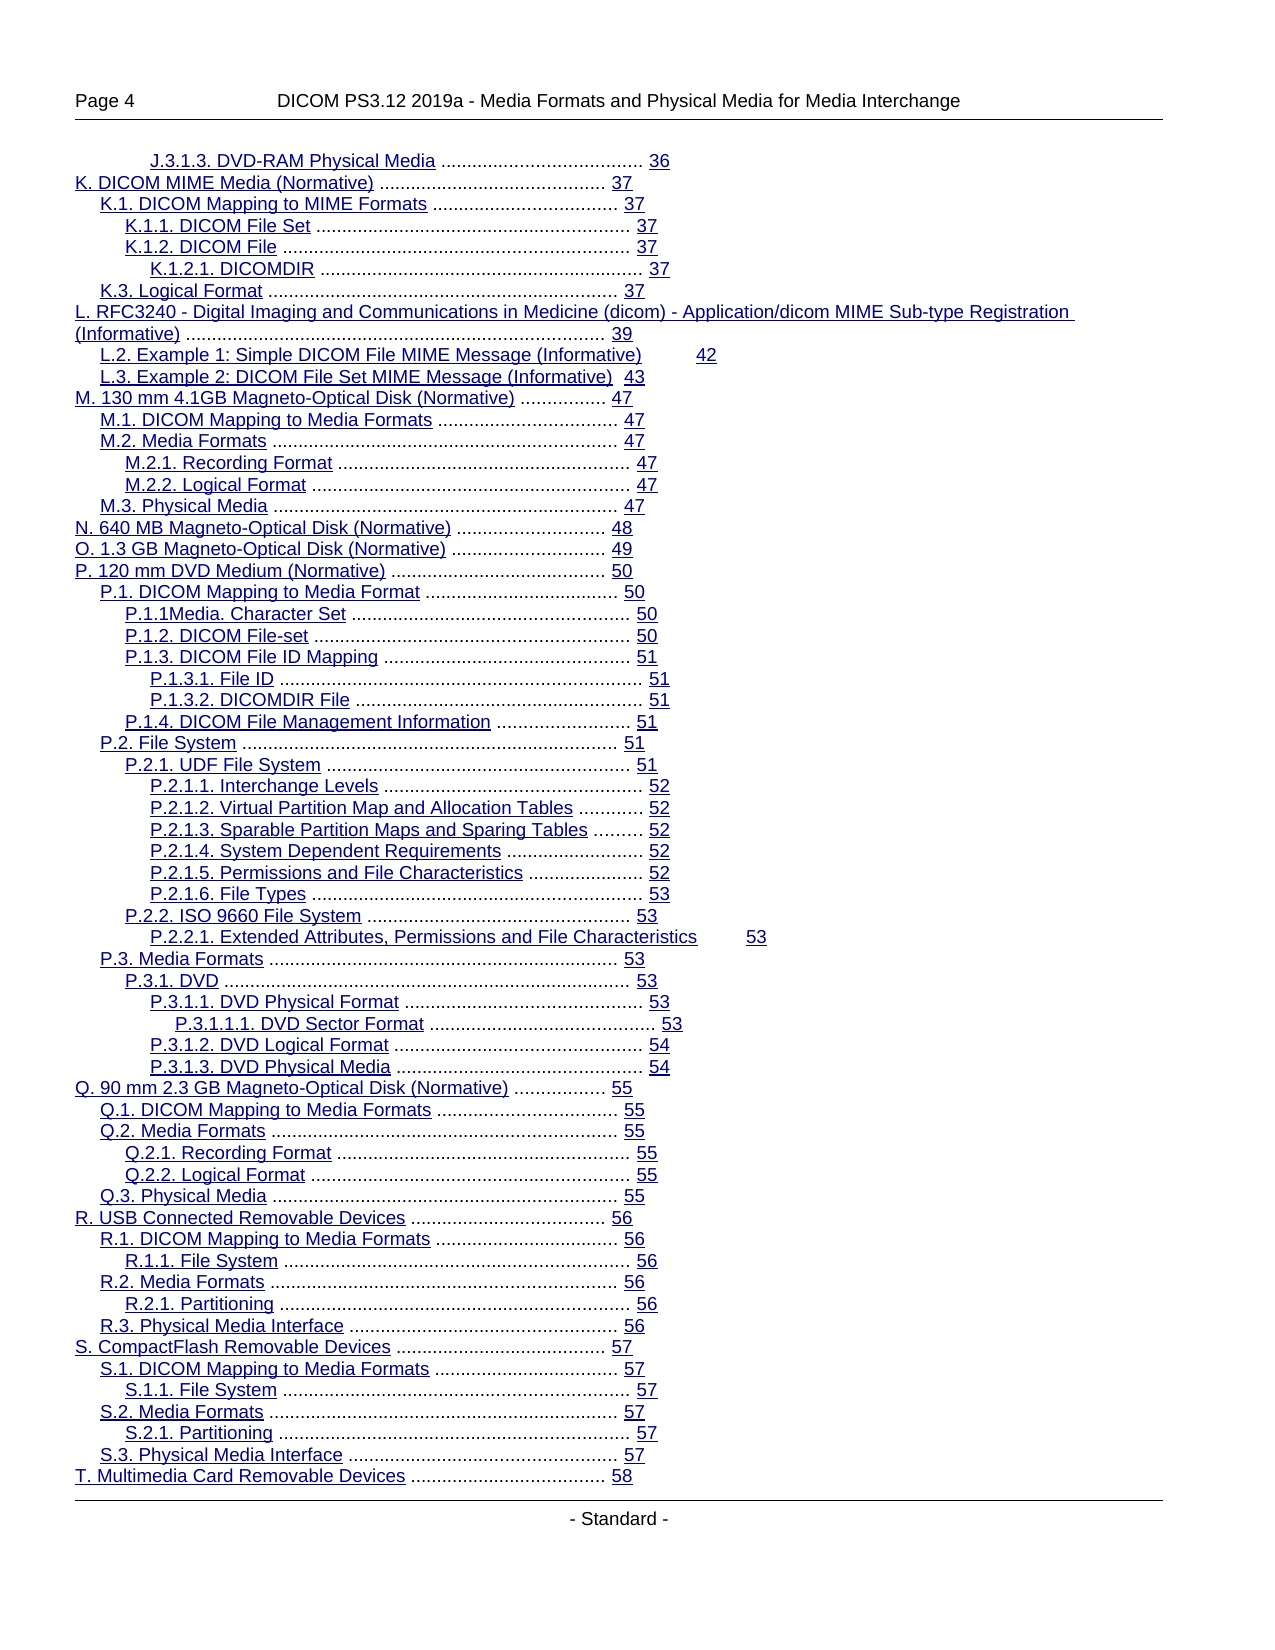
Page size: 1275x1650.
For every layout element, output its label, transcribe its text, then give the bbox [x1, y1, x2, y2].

text Q.3. Physical Media 0 [100, 1185, 1137, 1207]
text P.2.1.1. Interchange Levels 0 [150, 775, 1137, 797]
text P.2.1.5. Permissions and File Characteristics 0 [150, 862, 1137, 883]
text P.1. DICOM Mapping to Media Format 0 [100, 581, 1137, 603]
text R.3. Physical Media Interface 0 [100, 1314, 1137, 1336]
text P.2.1. UDF File System 0 [125, 754, 1137, 775]
text K.1. DICOM Mapping to MIME Formats 0 [100, 193, 1137, 215]
text Q.2. Media Formats 0 [100, 1120, 1137, 1142]
text P.3.1. DVD 0 [125, 969, 1137, 991]
text Q. 90 mm 2.3 GB Magneto-Optical Disk (Normative) 0 [75, 1077, 1137, 1099]
text S.1.1. File System 0 [125, 1379, 1137, 1401]
text P.3.1.1. DVD Physical Format 0 [150, 991, 1137, 1012]
text J.3.1.3. DVD-RAM Physical Media 0 [150, 150, 1137, 172]
text S.1. DICOM Mapping to Media Formats 0 [100, 1357, 1137, 1379]
text S.2. Media Formats 0 [100, 1401, 1137, 1422]
text S.3. Physical Media Interface 0 [100, 1444, 1137, 1465]
text M.2.2. Logical Format 0 [125, 473, 1137, 495]
text P.1.2. DICOM File-set 0 [125, 624, 1137, 646]
text P.2. File System 0 [100, 732, 1137, 754]
text P.1.3.2. DICOMDIR File 0 [150, 689, 1137, 711]
text R.1. DICOM Mapping to Media Formats 0 [100, 1228, 1137, 1250]
text R.1.1. File System 0 [125, 1250, 1137, 1271]
text P.1.3.1. File ID 0 [150, 667, 1137, 689]
text R.2.1. Partitioning 0 [125, 1293, 1137, 1314]
text P.1.1Media. Character Set 0 [125, 603, 1137, 624]
text M.1. DICOM Mapping to Media Formats 0 [100, 409, 1137, 430]
text Q.1. DICOM Mapping to Media Formats 0 [100, 1099, 1137, 1120]
text P.1.3. DICOM File ID Mapping 0 [125, 646, 1137, 667]
text K.1.1. DICOM File Set 0 [125, 215, 1137, 236]
text K.1.2.1. DICOMDIR 0 [150, 258, 1137, 279]
text P. 120 mm DVD Medium (Normative) 0 [75, 560, 1137, 581]
text M.2. Media Formats 0 [100, 430, 1137, 452]
text T. Multimedia Card Removable Devices 0 [75, 1465, 1137, 1487]
text S.2.1. Partitioning 0 [125, 1422, 1137, 1444]
text P.3.1.3. DVD Physical Media 0 [150, 1056, 1137, 1077]
text Q.2.2. Logical Format 0 [125, 1163, 1137, 1185]
text S. CompactFlash Removable Devices 0 [75, 1336, 1137, 1357]
text P.1.4. DICOM File Management Information 0 [125, 711, 1137, 732]
text O. 1.3 GB Magneto-Optical Disk (Normative) 0 [75, 538, 1137, 560]
text K. DICOM MIME Media (Normative) 0 [75, 172, 1137, 193]
text P.2.2.1. Extended Attributes, Permissions and File Characteristics 0 [150, 926, 1137, 948]
text P.3. Media Formats 0 [100, 948, 1137, 969]
text M.3. Physical Media 0 [100, 495, 1137, 517]
text P.3.1.1.1. DVD Sector Format 0 [175, 1012, 1137, 1034]
text N. 640 MB Magneto-Optical Disk (Normative) 0 [75, 517, 1137, 538]
text P.2.1.2. Virtual Partition Map and Allocation Tables 0 [150, 797, 1137, 818]
text K.1.2. DICOM File 0 [125, 236, 1137, 258]
text P.2.1.4. System Dependent Requirements 0 [150, 840, 1137, 862]
text M.2.1. Recording Format 0 [125, 452, 1137, 473]
text R.2. Media Formats 0 [100, 1271, 1137, 1293]
text L.3. Example 2: DICOM File Set MIME Message (Informative) 0 [100, 366, 1137, 387]
text R. USB Connected Removable Devices 0 [75, 1207, 1137, 1228]
text L. RFC3240 - Digital Imaging and Communications in Medicine (dicom) - Application/dicom MIME Sub-type Registration (Informative) 0 [75, 301, 1137, 344]
text Q.2.1. Recording Format 0 [125, 1142, 1137, 1163]
text P.2.2. ISO 9660 File System 0 [125, 905, 1137, 926]
text P.2.1.3. Sparable Partition Maps and Sparing Tables 0 [150, 818, 1137, 840]
text L.2. Example 1: Simple DICOM File MIME Message (Informative) 0 [100, 344, 1137, 366]
text P.2.1.6. File Types 0 [150, 883, 1137, 905]
text P.3.1.2. DVD Logical Format 0 [150, 1034, 1137, 1056]
text K.3. Logical Format 0 [100, 279, 1137, 301]
text M. 130 mm 4.1GB Magneto-Optical Disk (Normative) 0 [75, 387, 1137, 409]
